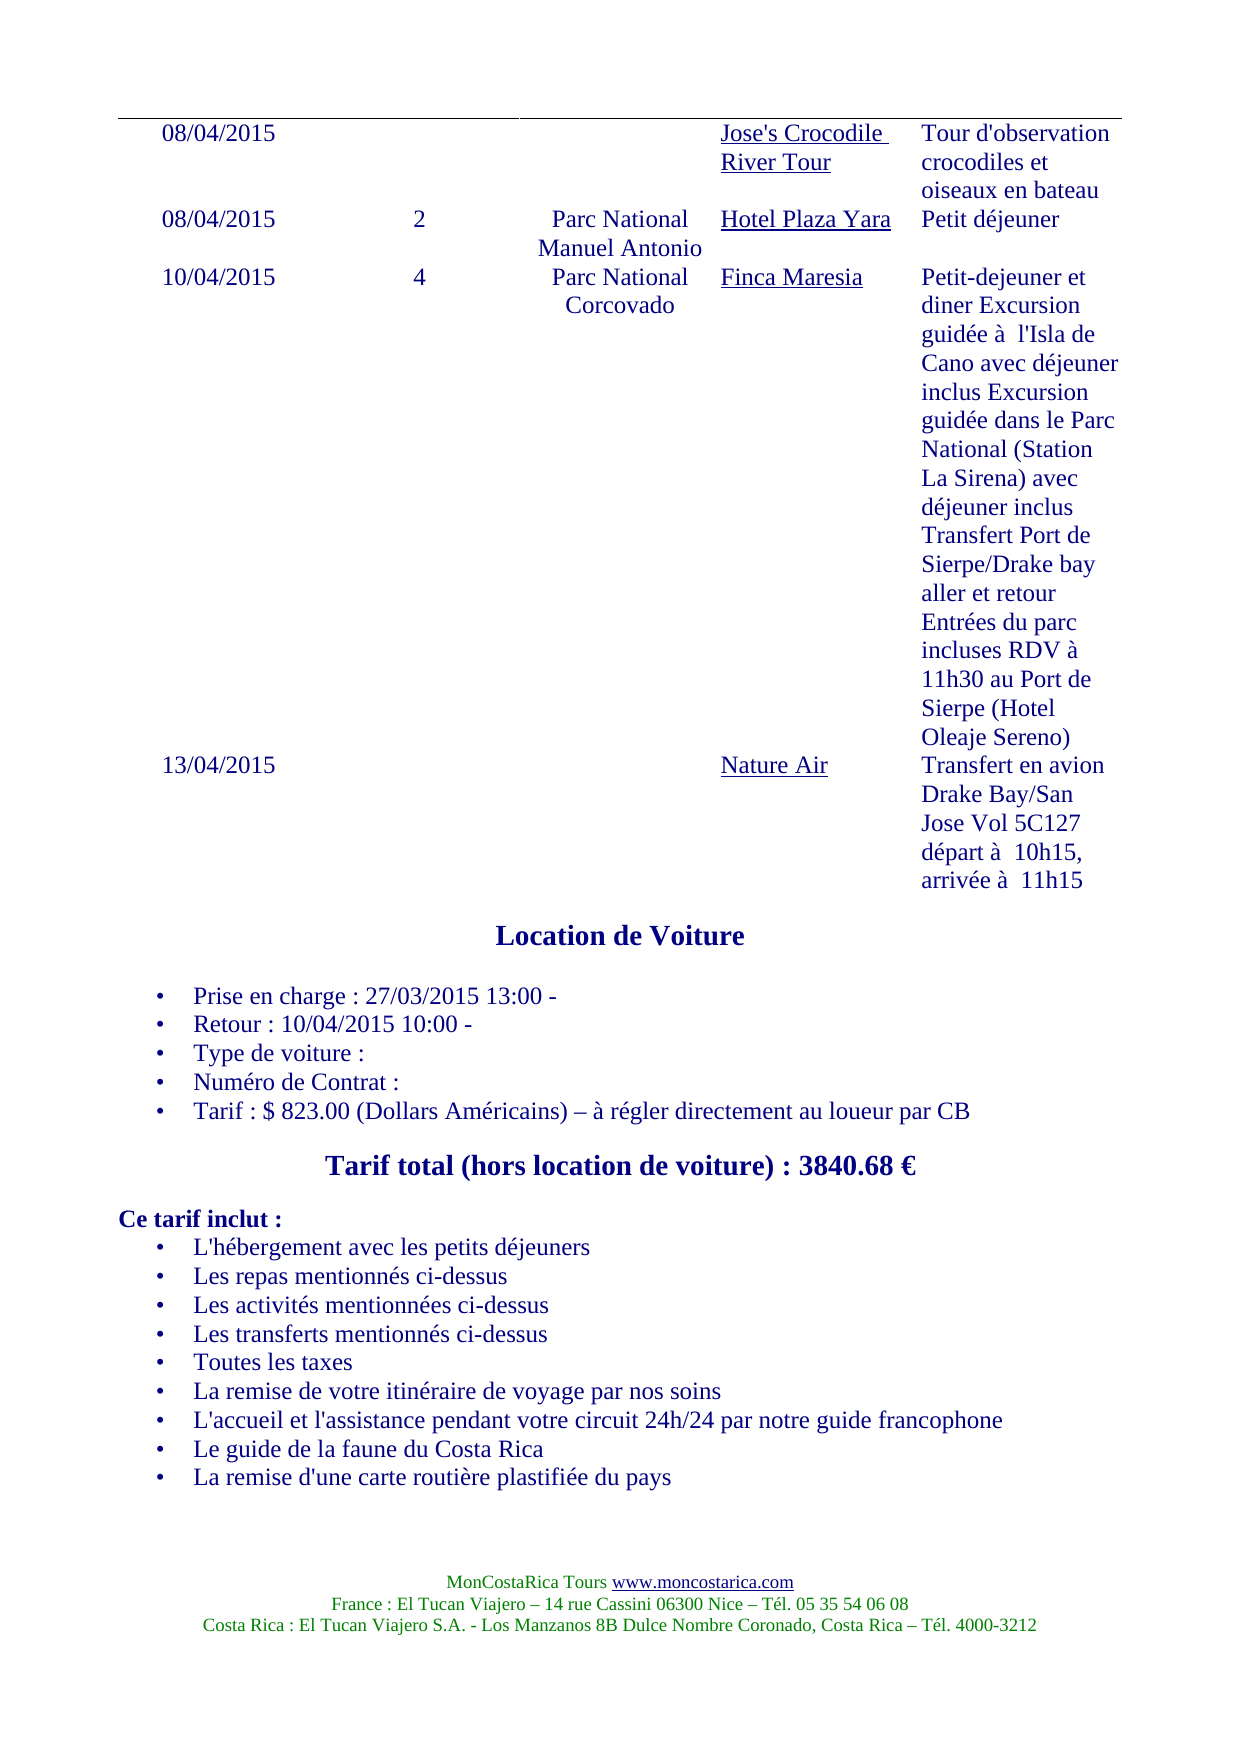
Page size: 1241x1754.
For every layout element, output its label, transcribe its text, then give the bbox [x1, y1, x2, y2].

list La remise d'une carte routière plastifiée du pays [156, 1462, 1122, 1491]
table_cell Jose's Crocodile River Tour [720, 119, 921, 204]
list Le guide de la faune du Costa Rica [156, 1434, 1122, 1462]
list Toutes les taxes [156, 1347, 1122, 1376]
list Les repas mentionnés ci-dessus [156, 1261, 1122, 1290]
table_cell Petit déjeuner [921, 204, 1122, 262]
text Ce tarif inclut : [118, 1204, 1122, 1232]
table_cell Petit-dejeuner et diner Excursion guidée à l'Isla de Cano avec déjeuner inclus Excursion guidée dans le Parc National (Station La Sirena) avec déjeuner inclus Transfert Port de Sierpe/Drake bay aller et retour Entrées du parc incluses RDV à 11h30 au Port de Sierpe (Hotel Oleaje Sereno) [921, 262, 1122, 751]
table_cell [520, 751, 720, 894]
table_cell Transfert en avion Drake Bay/San Jose Vol 5C127 départ à 10h15, arrivée à 11h15 [921, 751, 1122, 894]
table_cell 10/04/2015 [118, 262, 319, 751]
table_cell 4 [319, 262, 519, 751]
table_cell 08/04/2015 [118, 119, 319, 204]
list Les activités mentionnées ci-dessus [156, 1290, 1122, 1319]
list Retour : 10/04/2015 10:00 - [156, 1009, 1122, 1038]
table_cell Hotel Plaza Yara [720, 204, 921, 262]
table_cell [319, 119, 519, 204]
list Tarif : $ 823.00 (Dollars Américains) – à régler directement au loueur par CB [156, 1096, 1122, 1124]
text Location de Voiture [118, 918, 1122, 952]
table_cell Finca Maresia [720, 262, 921, 751]
table_cell Nature Air [720, 751, 921, 894]
table_cell 13/04/2015 [118, 751, 319, 894]
table_cell 2 [319, 204, 519, 262]
table_cell Parc National Corcovado [520, 262, 720, 751]
list La remise de votre itinéraire de voyage par nos soins [156, 1376, 1122, 1405]
table_cell Parc National Manuel Antonio [520, 204, 720, 262]
list Prise en charge : 27/03/2015 13:00 - [156, 981, 1122, 1009]
list Les transferts mentionnés ci-dessus [156, 1319, 1122, 1347]
table_cell [319, 751, 519, 894]
table_cell Tour d'observation crocodiles et oiseaux en bateau [921, 119, 1122, 204]
table_cell 08/04/2015 [118, 204, 319, 262]
list L'hébergement avec les petits déjeuners [156, 1232, 1122, 1261]
text Tarif total (hors location de voiture) : 3840.68 € [118, 1148, 1122, 1182]
list Type de voiture : [156, 1038, 1122, 1067]
list Numéro de Contrat : [156, 1067, 1122, 1096]
table_cell [520, 119, 720, 204]
list L'accueil et l'assistance pendant votre circuit 24h/24 par notre guide francophone [156, 1405, 1122, 1434]
